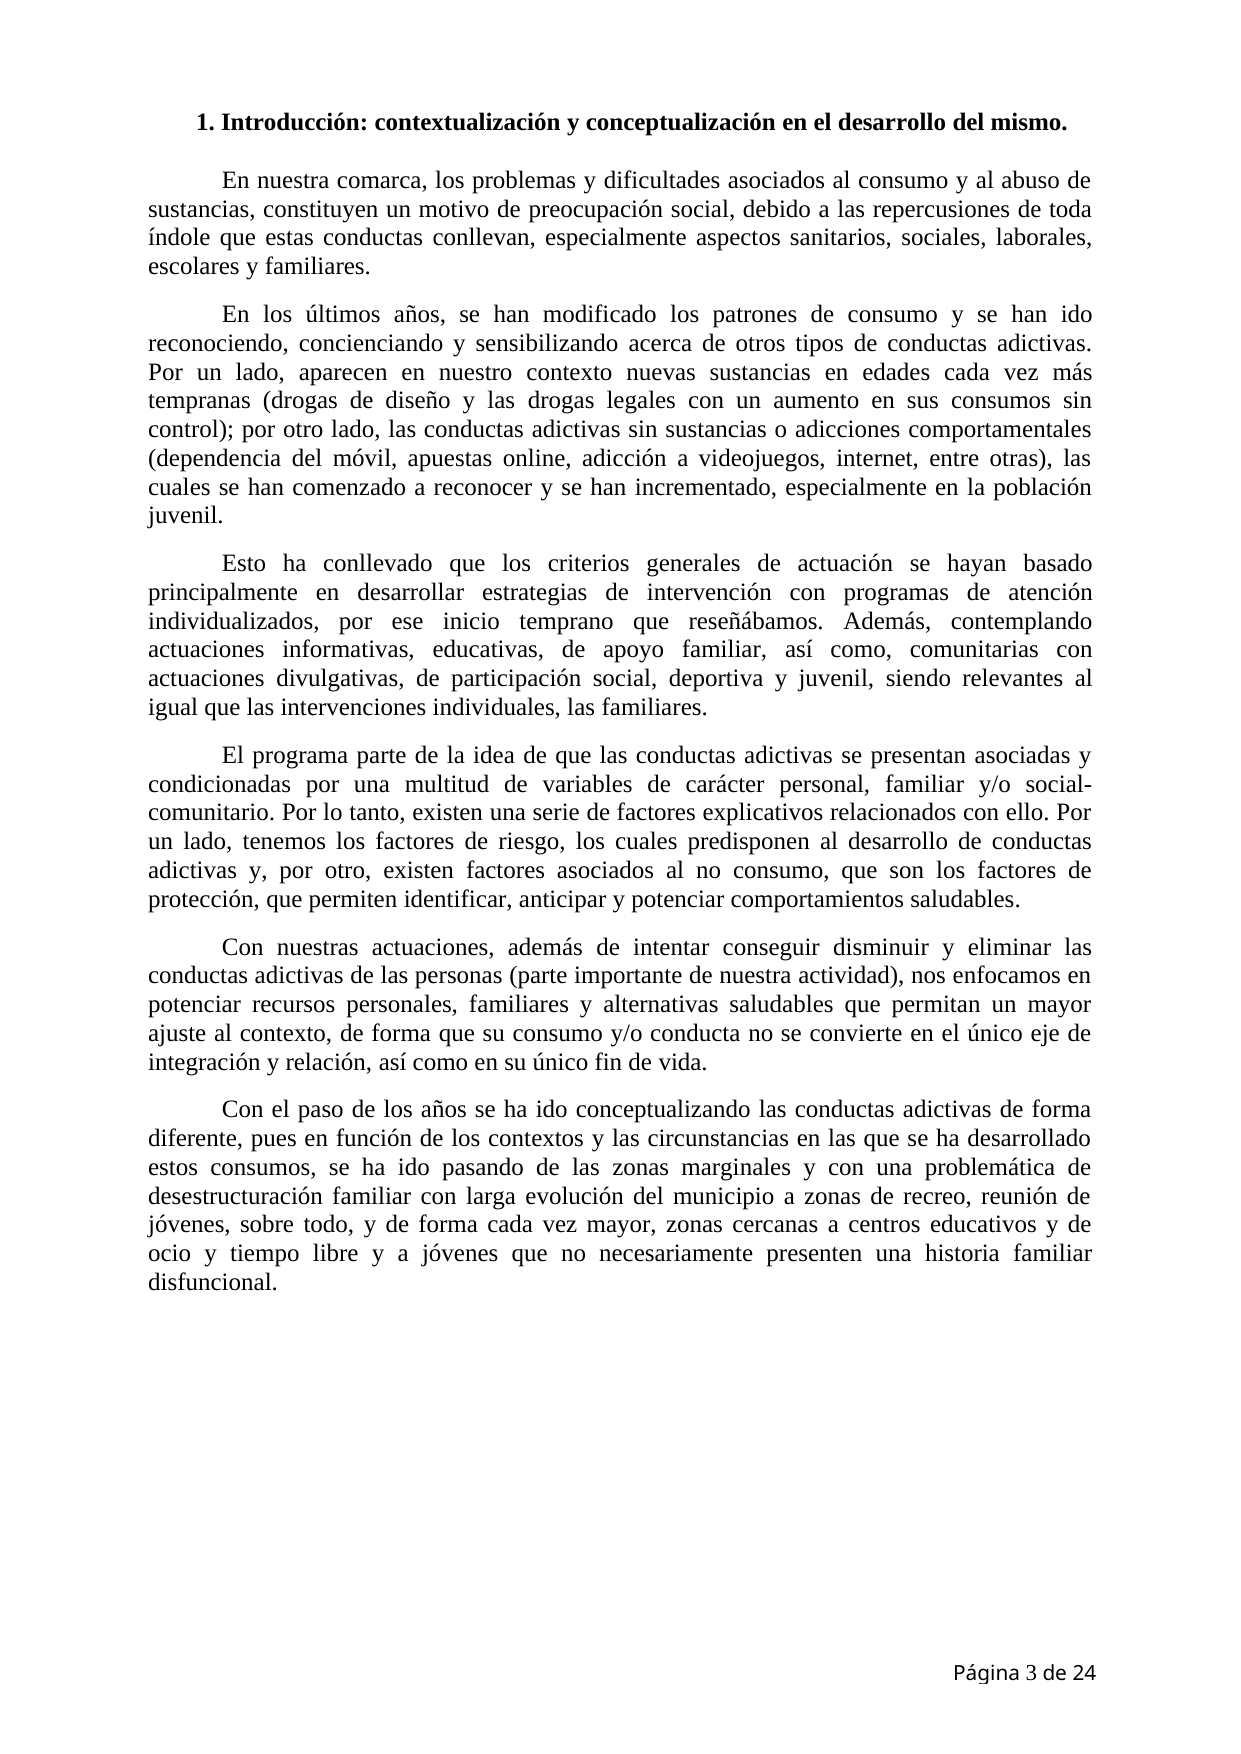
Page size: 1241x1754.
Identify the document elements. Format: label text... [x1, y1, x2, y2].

text En los últimos años, se han modificado los patrones de consumo y se han ido reconociendo, concienciando y sensibilizando acerca de otros tipos de conductas adictivas. Por un lado, aparecen en nuestro contexto nuevas sustancias en edades cada vez más tempranas (drogas de diseño y las drogas legales con un aumento en sus consumos sin control); por otro lado, las conductas adictivas sin sustancias o adicciones comportamentales (dependencia del móvil, apuestas online, adicción a videojuegos, internet, entre otras), las cuales se han comenzado a reconocer y se han incrementado, especialmente en la población juvenil. [148, 299, 1093, 529]
text Esto ha conllevado que los criterios generales de actuación se hayan basado principalmente en desarrollar estrategias de intervención con programas de atención individualizados, por ese inicio temprano que reseñábamos. Además, contemplando actuaciones informativas, educativas, de apoyo familiar, así como, comunitarias con actuaciones divulgativas, de participación social, deportiva y juvenil, siendo relevantes al igual que las intervenciones individuales, las familiares. [148, 548, 1093, 721]
list Introducción: contextualización y conceptualización en el desarrollo del mismo. [196, 107, 1109, 136]
text Con nuestras actuaciones, además de intentar conseguir disminuir y eliminar las conductas adictivas de las personas (parte importante de nuestra actividad), nos enfocamos en potenciar recursos personales, familiares y alternativas saludables que permitan un mayor ajuste al contexto, de forma que su consumo y/o conducta no se convierte en el único eje de integración y relación, así como en su único fin de vida. [148, 932, 1093, 1075]
text Con el paso de los años se ha ido conceptualizando las conductas adictivas de forma diferente, pues en función de los contextos y las circunstancias en las que se ha desarrollado estos consumos, se ha ido pasando de las zonas marginales y con una problemática de desestructuración familiar con larga evolución del municipio a zonas de recreo, reunión de jóvenes, sobre todo, y de forma cada vez mayor, zonas cercanas a centros educativos y de ocio y tiempo libre y a jóvenes que no necesariamente presenten una historia familiar disfuncional. [148, 1094, 1092, 1296]
text En nuestra comarca, los problemas y dificultades asociados al consumo y al abuso de sustancias, constituyen un motivo de preocupación social, debido a las repercusiones de toda índole que estas conductas conllevan, especialmente aspectos sanitarios, sociales, laborales, escolares y familiares. [148, 165, 1093, 280]
text El programa parte de la idea de que las conductas adictivas se presentan asociadas y condicionadas por una multitud de variables de carácter personal, familiar y/o social- comunitario. Por lo tanto, existen una serie de factores explicativos relacionados con ello. Por un lado, tenemos los factores de riesgo, los cuales predisponen al desarrollo de conductas adictivas y, por otro, existen factores asociados al no consumo, que son los factores de protección, que permiten identificar, anticipar y potenciar comportamientos saludables. [148, 740, 1093, 912]
